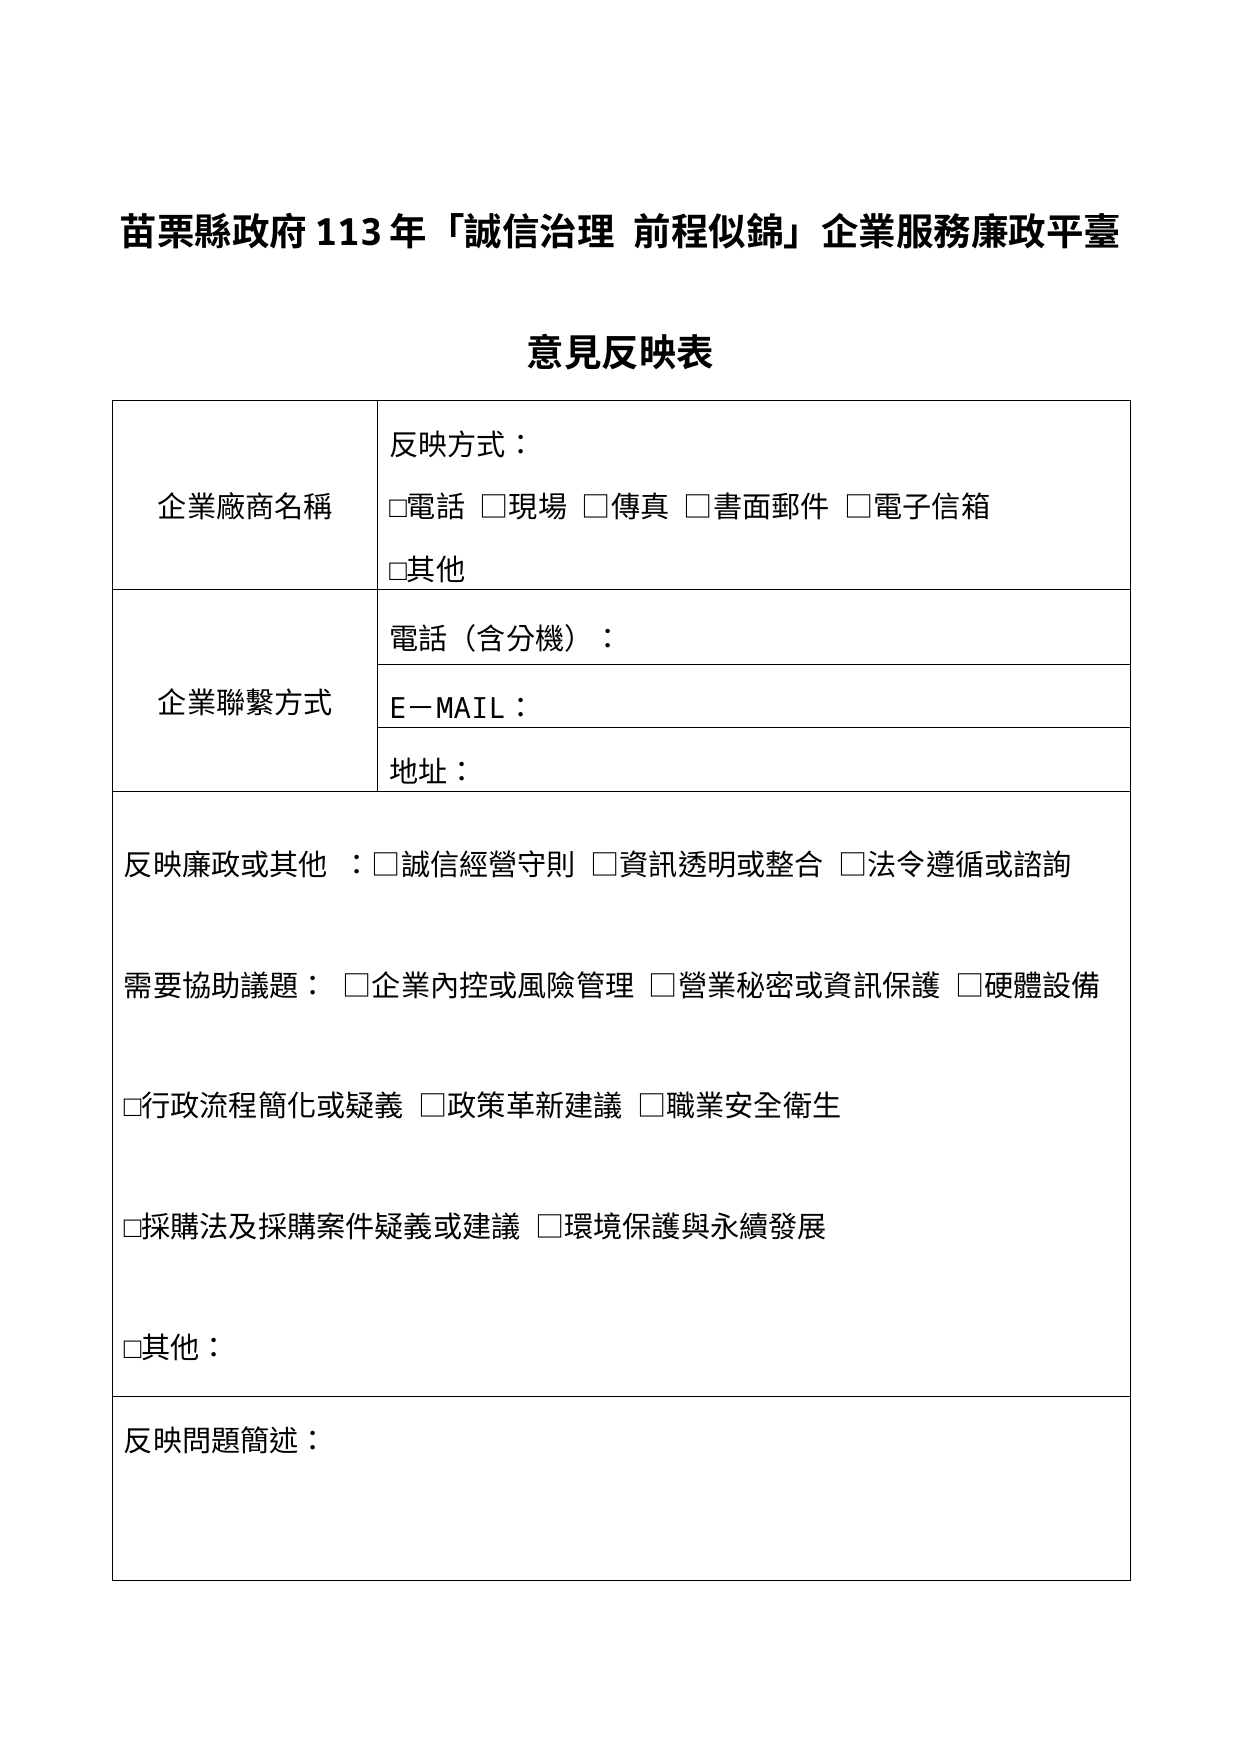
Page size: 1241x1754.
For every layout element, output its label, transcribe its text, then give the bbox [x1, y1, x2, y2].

table_cell E－MAIL： [378, 665, 1130, 727]
table_header 企業廠商名稱 [113, 401, 377, 588]
text 意見反映表 [112, 308, 1128, 371]
text 苗栗縣政府113年「誠信治理 前程似錦」企業服務廉政平臺 [112, 187, 1128, 250]
table_cell 反映廉政或其他 ：□誠信經營守則 □資訊透明或整合 □法令遵循或諮詢 需要協助議題： □企業內控或風險管理 □營業秘密或資訊保護 □硬體設備 □行政流程簡化或疑義 □政策革新建議 □職業安全衛生 □採購法及採購案件疑義或建議 □環境保護與永續發展 □其他： [113, 792, 1130, 1396]
table_cell 企業聯繫方式 [113, 590, 377, 791]
table_header 反映方式： □電話 □現場 □傳真 □書面郵件 □電子信箱 □其他 [378, 401, 1130, 588]
table_cell 電話（含分機）： [378, 590, 1130, 664]
table_cell 反映問題簡述： [113, 1397, 1130, 1580]
table_cell 地址： [378, 728, 1130, 791]
